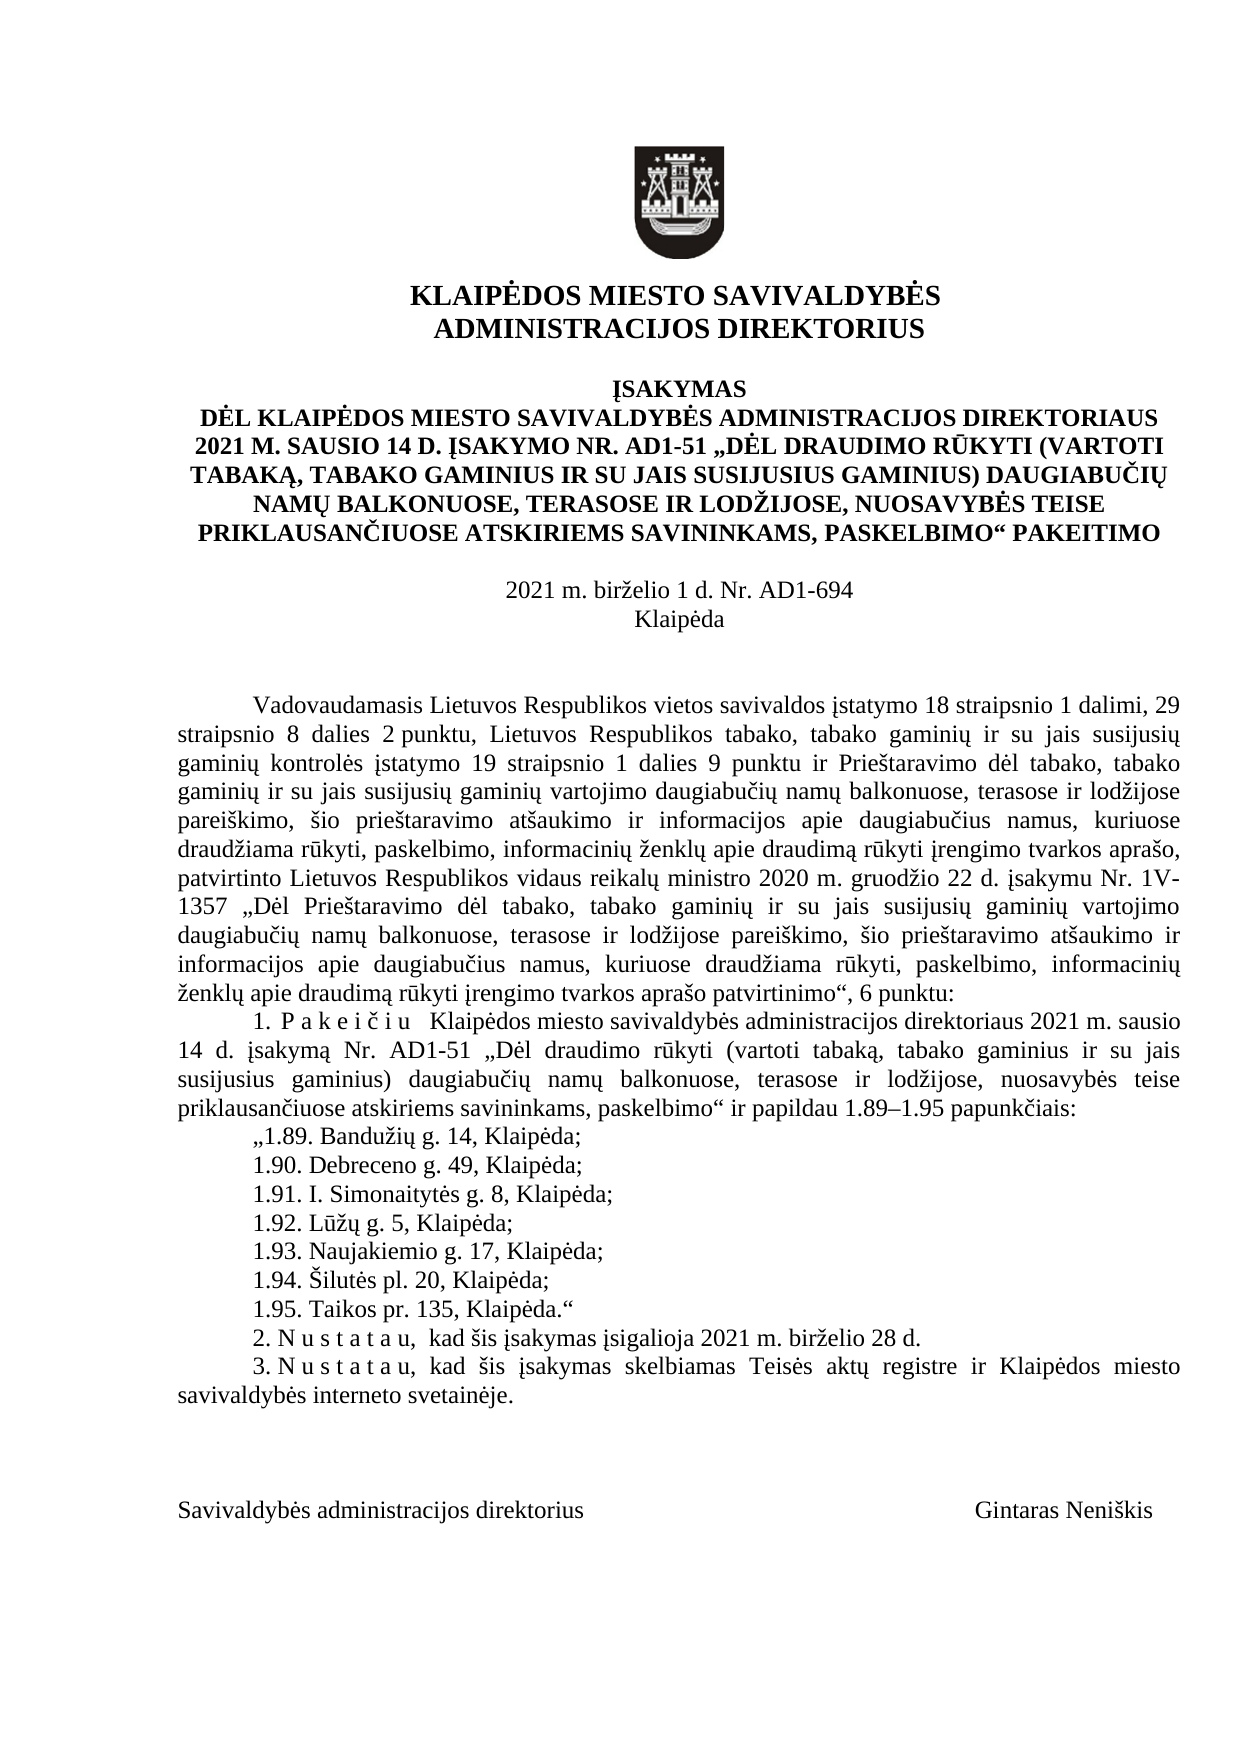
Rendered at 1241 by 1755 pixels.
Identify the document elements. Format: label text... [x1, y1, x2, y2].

text Savivaldybės administracijos direktorius Gintaras Neniškis [177, 1495, 1181, 1524]
text 3. Nustatau, kad šis įsakymas skelbiamas Teisės aktų registre ir Klaipėdos miesto savivaldybės interneto svetainėje. [177, 1351, 1181, 1409]
text 1.94. Šilutės pl. 20, Klaipėda; [177, 1265, 1181, 1294]
text 1.91. I. Simonaitytės g. 8, Klaipėda; [177, 1179, 1181, 1208]
text KLAIPĖDOS MIESTO SAVIVALDYBĖS [177, 278, 1181, 312]
text Vadovaudamasis Lietuvos Respublikos vietos savivaldos įstatymo 18 straipsnio 1 dalimi, 29 straipsnio 8 dalies 2 punktu, Lietuvos Respublikos tabako, tabako gaminių ir su jais susijusių gaminių kontrolės įstatymo 19 straipsnio 1 dalies 9 punktu ir Prieštaravimo dėl tabako, tabako gaminių ir su jais susijusių gaminių vartojimo daugiabučių namų balkonuose, terasose ir lodžijose pareiškimo, šio prieštaravimo atšaukimo ir informacijos apie daugiabučius namus, kuriuose draudžiama rūkyti, paskelbimo, informacinių ženklų apie draudimą rūkyti įrengimo tvarkos aprašo, patvirtinto Lietuvos Respublikos vidaus reikalų ministro 2020 m. gruodžio 22 d. įsakymu Nr. 1V-1357 „Dėl Prieštaravimo dėl tabako, tabako gaminių ir su jais susijusių gaminių vartojimo daugiabučių namų balkonuose, terasose ir lodžijose pareiškimo, šio prieštaravimo atšaukimo ir informacijos apie daugiabučius namus, kuriuose draudžiama rūkyti, paskelbimo, informacinių ženklų apie draudimą rūkyti įrengimo tvarkos aprašo patvirtinimo“, 6 punktu: [177, 690, 1181, 1006]
text Klaipėda [177, 604, 1181, 633]
text DĖL klaipėdos miesto savivaldybės administracijos direktoriaus 2021 M. SAUSIO 14 D. ĮSAKYMO Nr. ad1-51 „DĖL DRAUDIMO RŪKYTI (VARTOTI TABAKĄ, TABAKO GAMINIUS IR SU JAIS SUSIJUSIUS GAMINIUS) DAUGIABUČIŲ NAMŲ BALKONUOSE, TERASOSE IR LODŽIJOSE, NUOSAVYBĖS TEISE PRIKLAUSANČIUOSE ATSKIRIEMS SAVININKAMS, PASKELBIMO“ PAKEITIMO [177, 403, 1181, 546]
text 1. Pakeičiu Klaipėdos miesto savivaldybės administracijos direktoriaus 2021 m. sausio 14 d. įsakymą Nr. AD1-51 „Dėl draudimo rūkyti (vartoti tabaką, tabako gaminius ir su jais susijusius gaminius) daugiabučių namų balkonuose, terasose ir lodžijose, nuosavybės teise priklausančiuose atskiriems savininkams, paskelbimo“ ir papildau 1.89–1.95 papunkčiais: [177, 1006, 1181, 1121]
text 2021 m. birželio 1 d. Nr. AD1-694 [177, 575, 1181, 604]
text 2. Nustatau, kad šis įsakymas įsigalioja 2021 m. birželio 28 d. [177, 1323, 1181, 1351]
text ADMINISTRACIJOS DIREKTORIUS [177, 312, 1181, 345]
text 1.95. Taikos pr. 135, Klaipėda.“ [177, 1294, 1181, 1323]
text „1.89. Bandužių g. 14, Klaipėda; [177, 1121, 1181, 1150]
text 1.92. Lūžų g. 5, Klaipėda; [177, 1208, 1181, 1236]
text ĮSAKYMAS [177, 374, 1181, 403]
text 1.93. Naujakiemio g. 17, Klaipėda; [177, 1236, 1181, 1265]
text 1.90. Debreceno g. 49, Klaipėda; [177, 1150, 1181, 1179]
